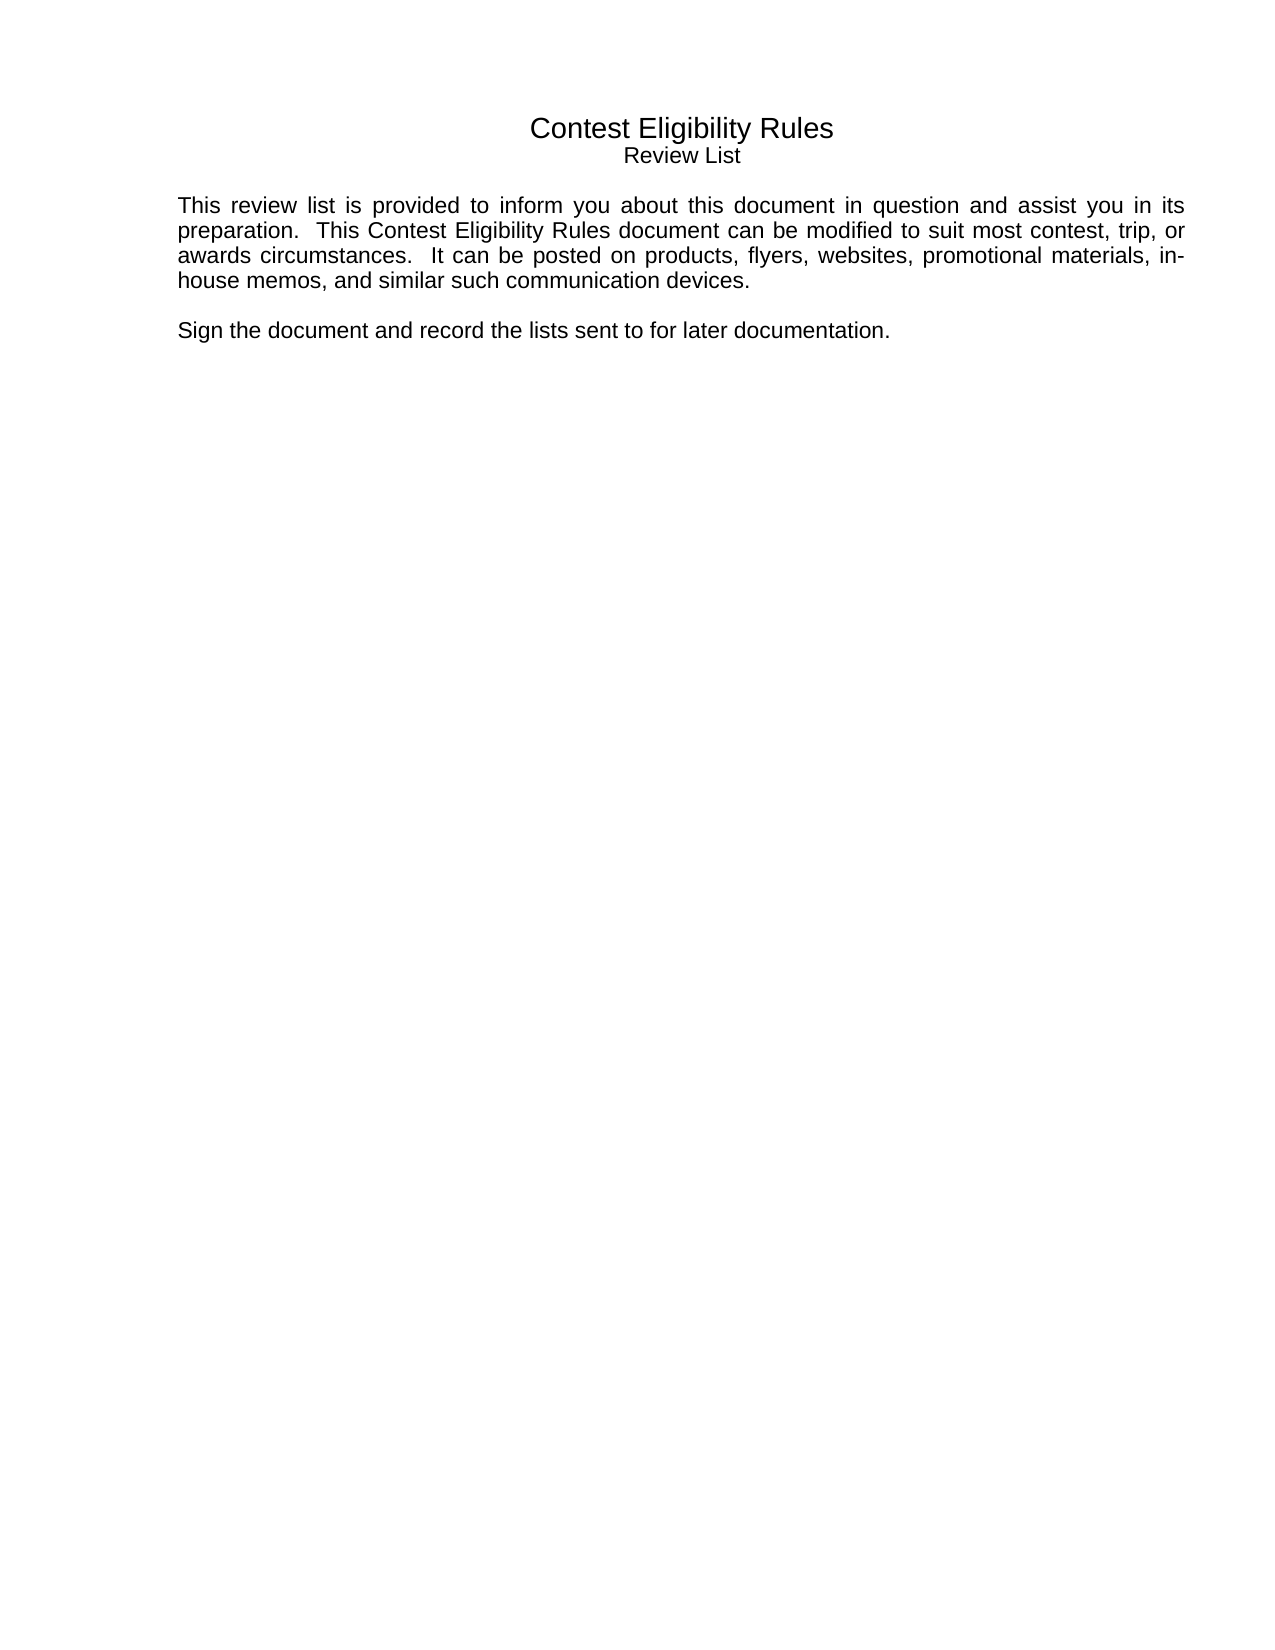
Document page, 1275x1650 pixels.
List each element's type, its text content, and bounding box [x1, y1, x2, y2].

text Review List [177, 143, 1186, 168]
text Sign the document and record the lists sent to for later documentation. [177, 318, 1186, 343]
text This review list is provided to inform you about this document in question and assist you in its preparation. This Contest Eligibility Rules document can be modified to suit most contest, trip, or awards circumstances. It can be posted on products, flyers, websites, promotional materials, in-house memos, and similar such communication devices. [177, 193, 1186, 293]
text Contest Eligibility Rules [177, 118, 1186, 143]
